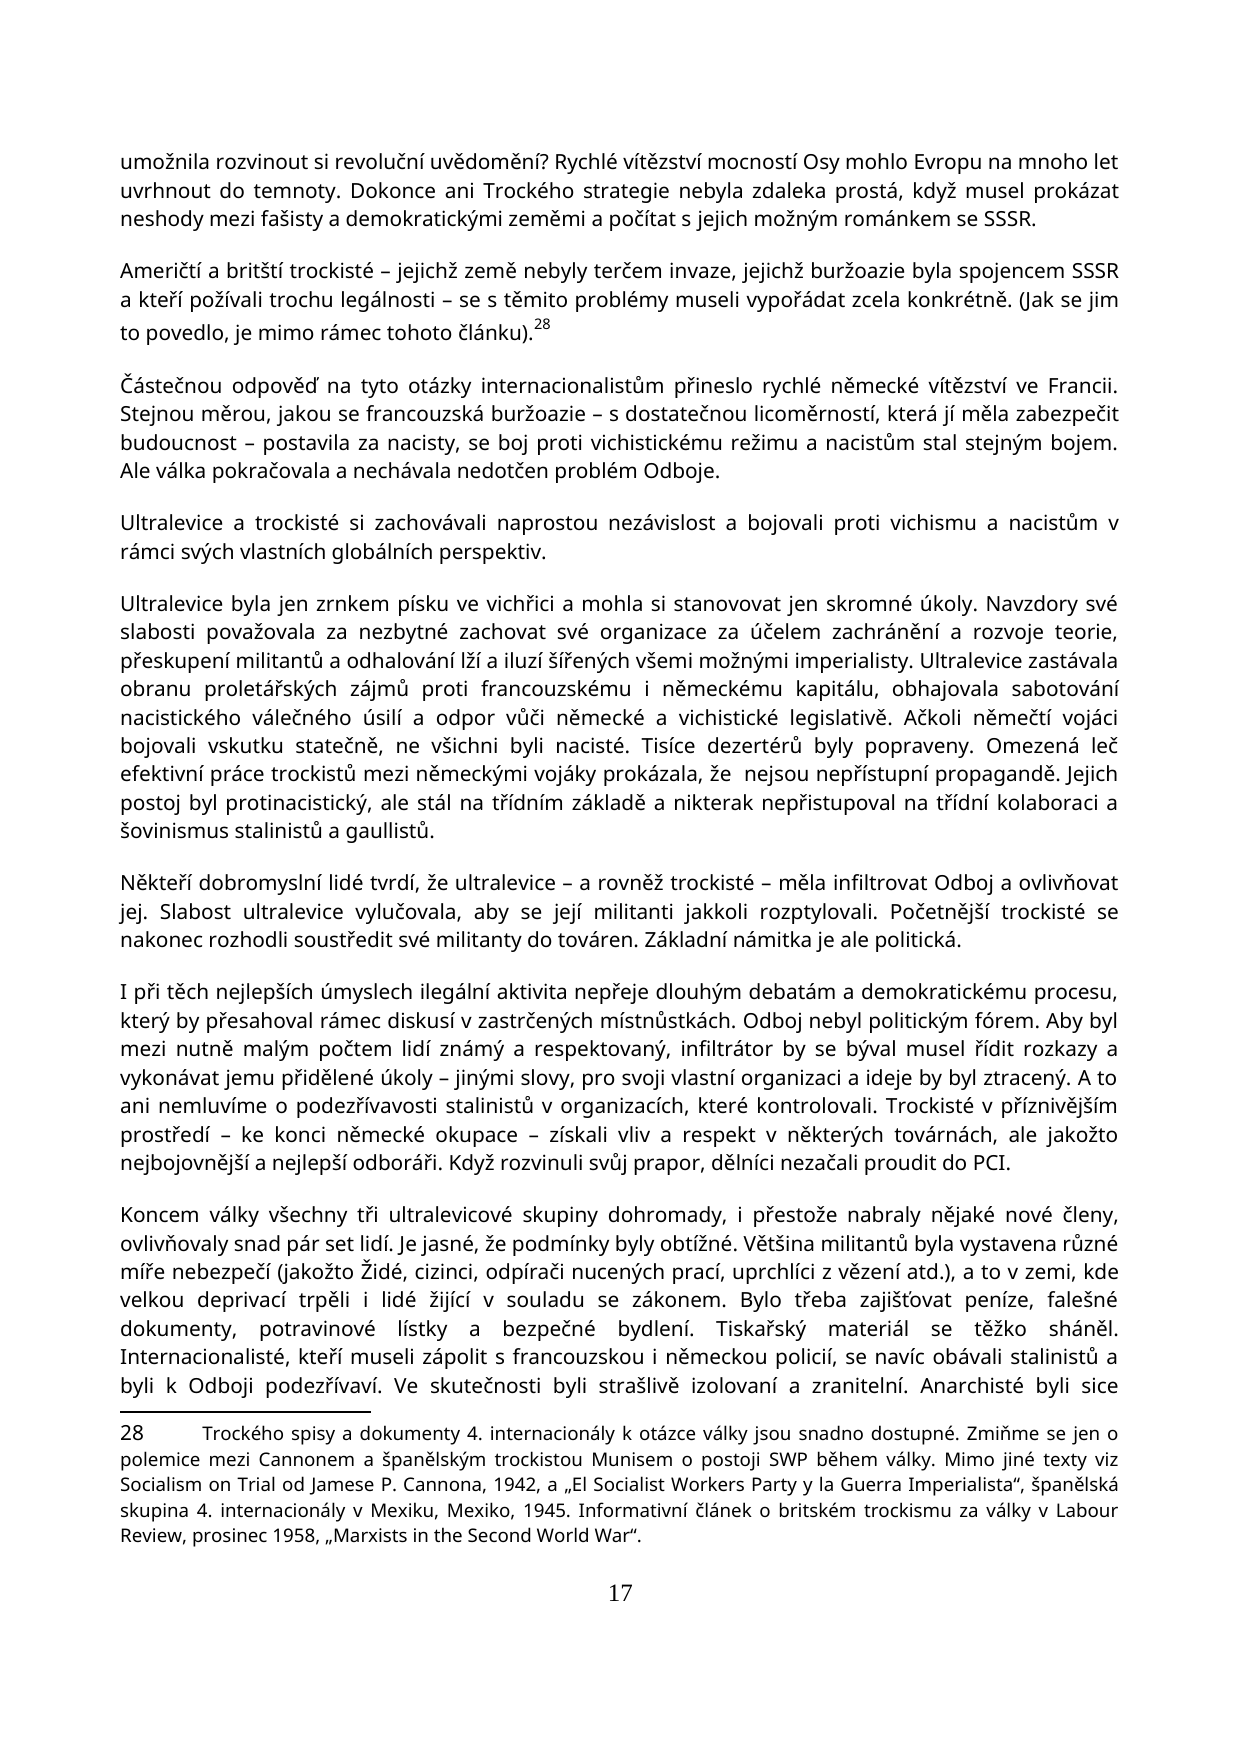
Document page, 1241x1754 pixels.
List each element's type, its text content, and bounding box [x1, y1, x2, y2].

text Částečnou odpověď na tyto otázky internacionalistům přineslo rychlé německé vítězství ve Francii. Stejnou měrou, jakou se francouzská buržoazie – s dostatečnou licoměrností, která jí měla zabezpečit budoucnost – postavila za nacisty, se boj proti vichistickému režimu a nacistům stal stejným bojem. Ale válka pokračovala a nechávala nedotčen problém Odboje. [120, 371, 1120, 485]
text Koncem války všechny tři ultralevicové skupiny dohromady, i přestože nabraly nějaké nové členy, ovlivňovaly snad pár set lidí. Je jasné, že podmínky byly obtížné. Většina militantů byla vystavena různé míře nebezpečí (jakožto Židé, cizinci, odpírači nucených prací, uprchlíci z vězení atd.), a to v zemi, kde velkou deprivací trpěli i lidé žijící v souladu se zákonem. Bylo třeba zajišťovat peníze, falešné dokumenty, potravinové lístky a bezpečné bydlení. Tiskařský materiál se těžko sháněl. Internacionalisté, kteří museli zápolit s francouzskou i německou policií, se navíc obávali stalinistů a byli k Odboji podezřívaví. Ve skutečnosti byli strašlivě izolovaní a zranitelní. Anarchisté byli sice [120, 1200, 1120, 1399]
text Někteří dobromyslní lidé tvrdí, že ultralevice – a rovněž trockisté – měla infiltrovat Odboj a ovlivňovat jej. Slabost ultralevice vylučovala, aby se její militanti jakkoli rozptylovali. Početnější trockisté se nakonec rozhodli soustředit své militanty do továren. Základní námitka je ale politická. [120, 868, 1120, 954]
text Američtí a britští trockisté – jejichž země nebyly terčem invaze, jejichž buržoazie byla spojencem SSSR a kteří požívali trochu legálnosti – se s těmito problémy museli vypořádat zcela konkrétně. (Jak se jim to povedlo, je mimo rámec tohoto článku). [120, 256, 1120, 347]
text Ultralevice a trockisté si zachovávali naprostou nezávislost a bojovali proti vichismu a nacistům v rámci svých vlastních globálních perspektiv. [120, 508, 1120, 565]
text Ultralevice byla jen zrnkem písku ve vichřici a mohla si stanovovat jen skromné úkoly. Navzdory své slabosti považovala za nezbytné zachovat své organizace za účelem zachránění a rozvoje teorie, přeskupení militantů a odhalování lží a iluzí šířených všemi možnými imperialisty. Ultralevice zastávala obranu proletářských zájmů proti francouzskému i německému kapitálu, obhajovala sabotování nacistického válečného úsilí a odpor vůči německé a vichistické legislativě. Ačkoli němečtí vojáci bojovali vskutku statečně, ne všichni byli nacisté. Tisíce dezertérů byly popraveny. Omezená leč efektivní práce trockistů mezi německými vojáky prokázala, že nejsou nepřístupní propagandě. Jejich postoj byl protinacistický, ale stál na třídním základě a nikterak nepřistupoval na třídní kolaboraci a šovinismus stalinistů a gaullistů. [120, 589, 1120, 845]
text I při těch nejlepších úmyslech ilegální aktivita nepřeje dlouhým debatám a demokratickému procesu, který by přesahoval rámec diskusí v zastrčených místnůstkách. Odboj nebyl politickým fórem. Aby byl mezi nutně malým počtem lidí známý a respektovaný, infiltrátor by se býval musel řídit rozkazy a vykonávat jemu přidělené úkoly – jinými slovy, pro svoji vlastní organizaci a ideje by byl ztracený. A to ani nemluvíme o podezřívavosti stalinistů v organizacích, které kontrolovali. Trockisté v příznivějším prostředí – ke konci německé okupace – získali vliv a respekt v některých továrnách, ale jakožto nejbojovnější a nejlepší odboráři. Když rozvinuli svůj prapor, dělníci nezačali proudit do PCI. [120, 977, 1120, 1177]
text umožnila rozvinout si revoluční uvědomění? Rychlé vítězství mocností Osy mohlo Evropu na mnoho let uvrhnout do temnoty. Dokonce ani Trockého strategie nebyla zdaleka prostá, když musel prokázat neshody mezi fašisty a demokratickými zeměmi a počítat s jejich možným románkem se SSSR. [120, 147, 1120, 233]
text Trockého spisy a dokumenty 4. internacionály k otázce války jsou snadno dostupné. Zmiňme se jen o polemice mezi Cannonem a španělským trockistou Munisem o postoji SWP během války. Mimo jiné texty viz Socialism on Trial od Jamese P. Cannona, 1942, a „El Socialist Workers Party y la Guerra Imperialista“, španělská skupina 4. internacionály v Mexiku, Mexiko, 1945. Informativní článek o britském trockismu za války v Labour Review, prosinec 1958, „Marxists in the Second World War“. [120, 1418, 1120, 1548]
